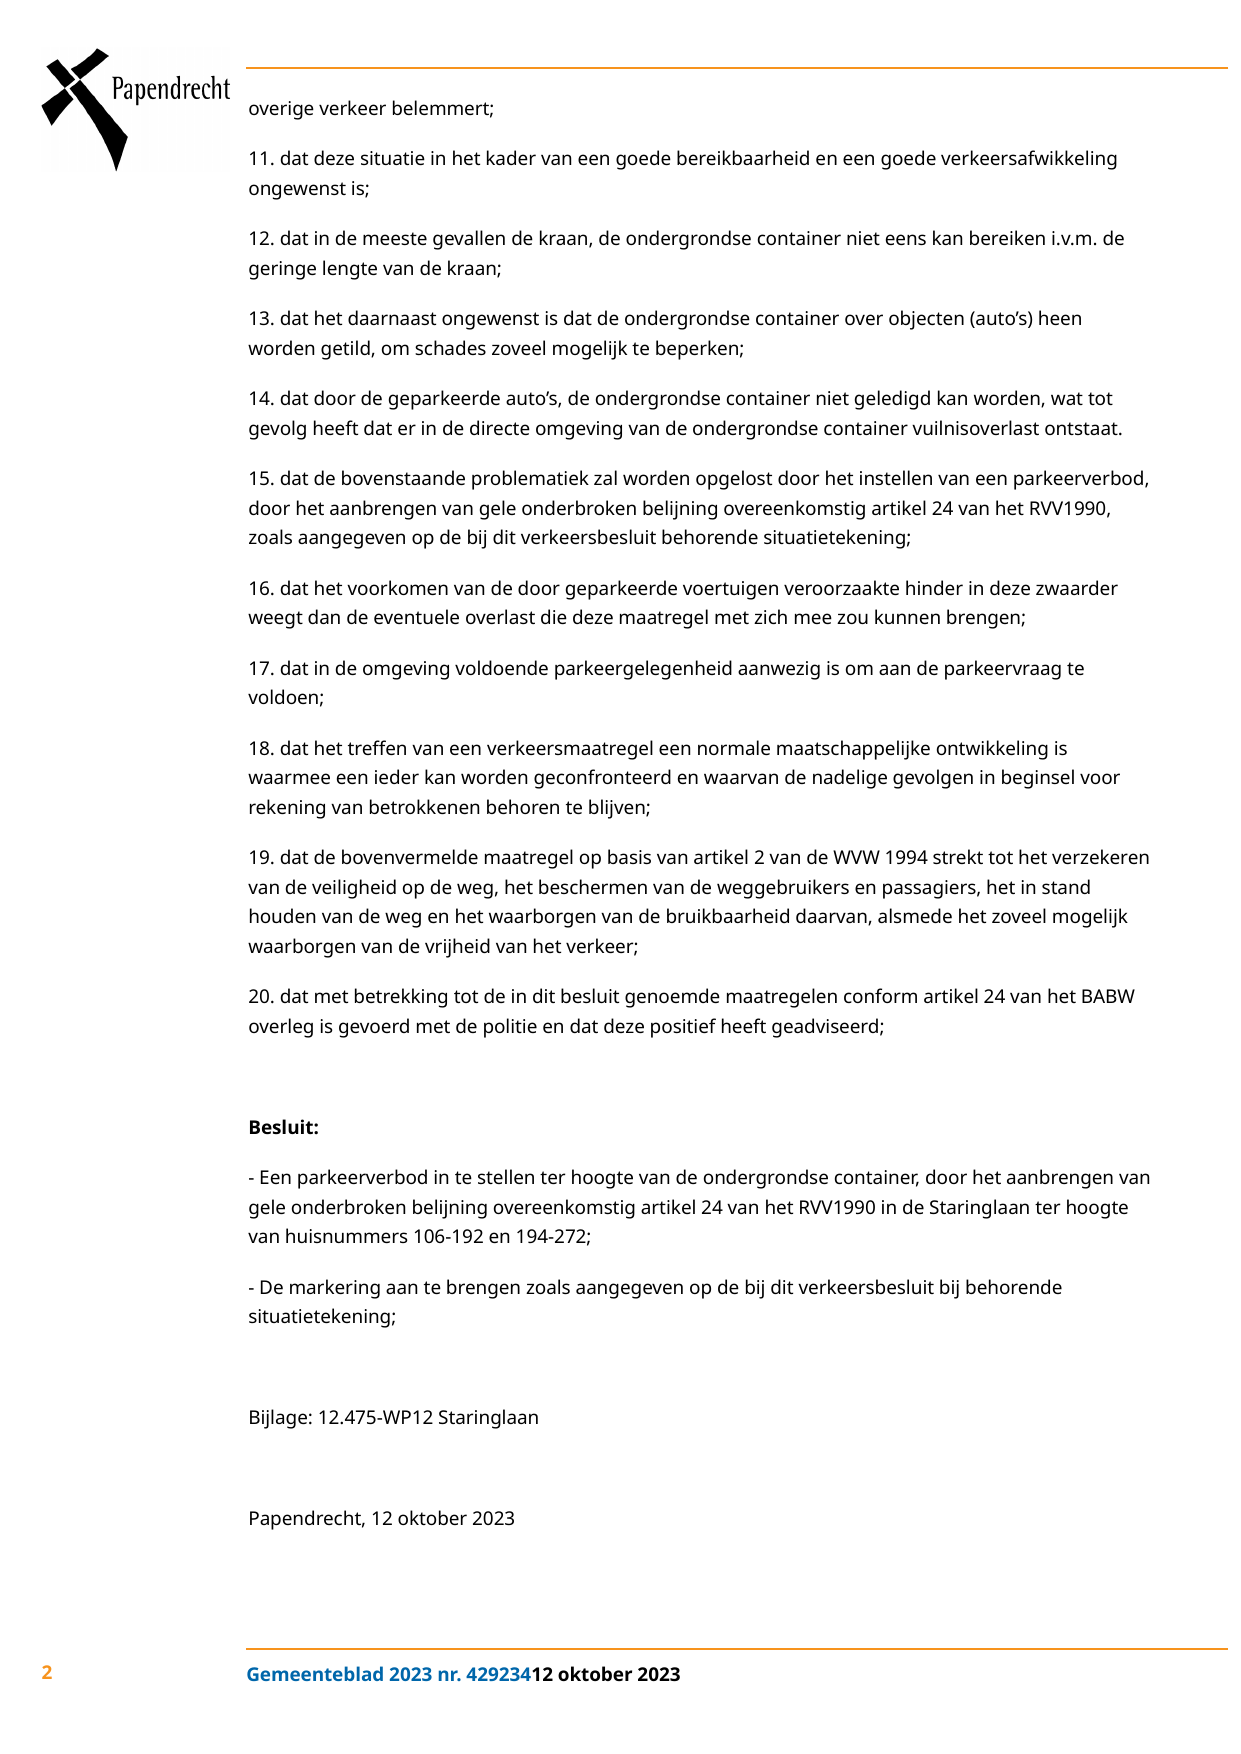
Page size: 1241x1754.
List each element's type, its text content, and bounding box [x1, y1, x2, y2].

text 19. dat de bovenvermelde maatregel op basis van artikel 2 van de WVW 1994 strekt tot het verzekeren van de veiligheid op de weg, het beschermen van de weggebruikers en passagiers, het in stand houden van de weg en het waarborgen van de bruikbaarheid daarvan, alsmede het zoveel mogelijk waarborgen van de vrijheid van het verkeer; [248, 844, 1152, 959]
text 16. dat het voorkomen van de door geparkeerde voertuigen veroorzaakte hinder in deze zwaarder weegt dan de eventuele overlast die deze maatregel met zich mee zou kunnen brengen; [248, 575, 1152, 630]
text overige verkeer belemmert; [248, 95, 1152, 121]
text - Een parkeerverbod in te stellen ter hoogte van de ondergrondse container, door het aanbrengen van gele onderbroken belijning overeenkomstig artikel 24 van het RVV1990 in de Staringlaan ter hoogte van huisnummers 106-192 en 194-272; [248, 1164, 1152, 1249]
text 14. dat door de geparkeerde auto’s, de ondergrondse container niet geledigd kan worden, wat tot gevolg heeft dat er in de directe omgeving van de ondergrondse container vuilnisoverlast ontstaat. [248, 385, 1152, 441]
text 17. dat in de omgeving voldoende parkeergelegenheid aanwezig is om aan de parkeervraag te voldoen; [248, 655, 1152, 710]
text Bijlage: 12.475-WP12 Staringlaan [248, 1404, 1152, 1430]
text 20. dat met betrekking tot de in dit besluit genoemde maatregelen conform artikel 24 van het BABW overleg is gevoerd met de politie en dat deze positief heeft geadviseerd; [248, 983, 1152, 1039]
text Besluit: [248, 1114, 1152, 1140]
text 15. dat de bovenstaande problematiek zal worden opgelost door het instellen van een parkeerverbod, door het aanbrengen van gele onderbroken belijning overeenkomstig artikel 24 van het RVV1990, zoals aangegeven op de bij dit verkeersbesluit behorende situatietekening; [248, 465, 1152, 550]
text 12. dat in de meeste gevallen de kraan, de ondergrondse container niet eens kan bereiken i.v.m. de geringe lengte van de kraan; [248, 225, 1152, 281]
text - De markering aan te brengen zoals aangegeven op de bij dit verkeersbesluit bij behorende situatietekening; [248, 1274, 1152, 1329]
picture [41, 47, 231, 172]
text 18. dat het treffen van een verkeersmaatregel een normale maatschappelijke ontwikkeling is waarmee een ieder kan worden geconfronteerd en waarvan de nadelige gevolgen in beginsel voor rekening van betrokkenen behoren te blijven; [248, 735, 1152, 820]
text 13. dat het daarnaast ongewenst is dat de ondergrondse container over objecten (auto’s) heen worden getild, om schades zoveel mogelijk te beperken; [248, 305, 1152, 361]
text Papendrecht, 12 oktober 2023 [248, 1505, 1152, 1531]
text 11. dat deze situatie in het kader van een goede bereikbaarheid en een goede verkeersafwikkeling ongewenst is; [248, 145, 1152, 201]
